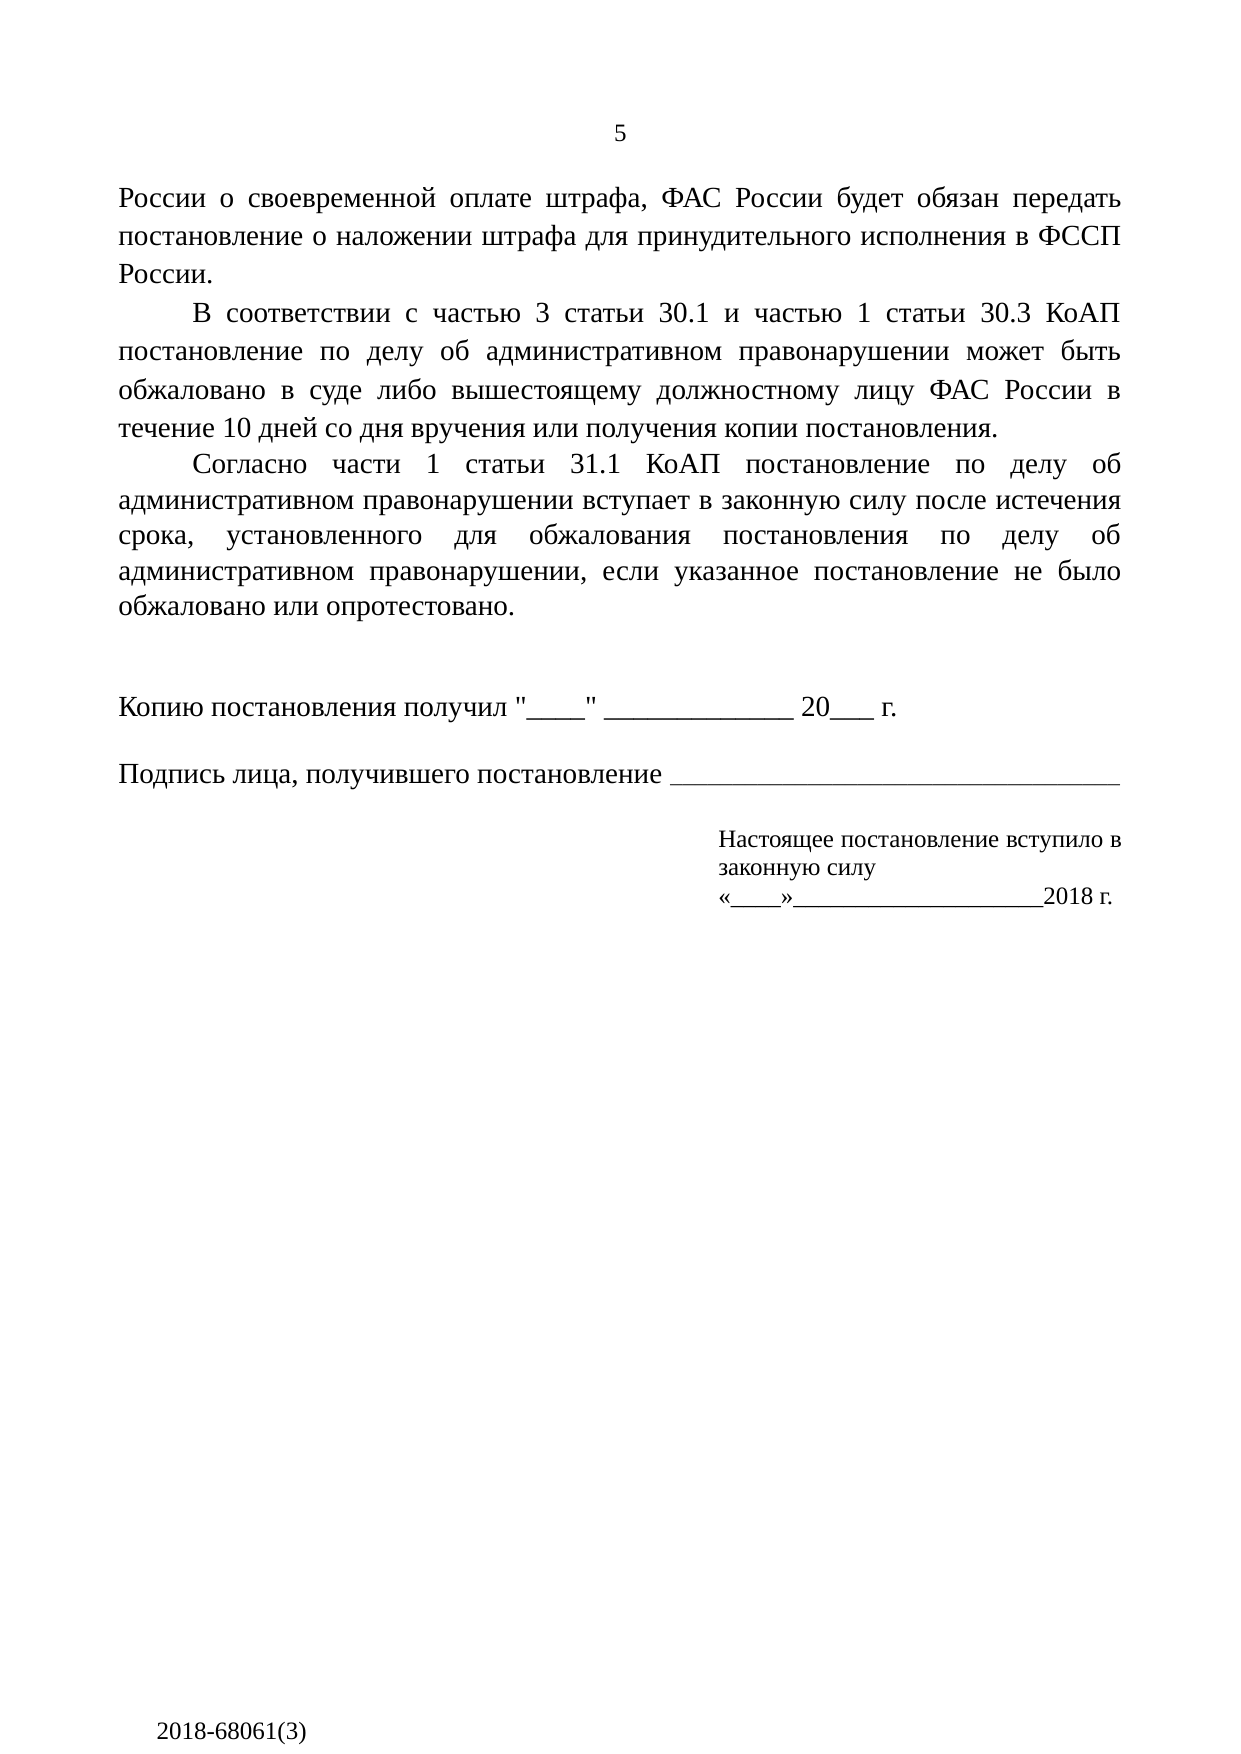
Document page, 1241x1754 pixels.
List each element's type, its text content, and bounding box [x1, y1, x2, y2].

text В соответствии с частью 3 статьи 30.1 и частью 1 статьи 30.3 КоАП постановление по делу об административном правонарушении может быть обжаловано в суде либо вышестоящему должностному лицу ФАС России в течение 10 дней со дня вручения или получения копии постановления. [118, 292, 1122, 445]
text России о своевременной оплате штрафа, ФАС России будет обязан передать постановление о наложении штрафа для принудительного исполнения в ФССП России. [118, 176, 1122, 292]
text Настоящее постановление вступило в законную силу [718, 824, 1122, 881]
text Согласно части 1 статьи 31.1 КоАП постановление по делу об административном правонарушении вступает в законную силу после истечения срока, установленного для обжалования постановления по делу об административном правонарушении, если указанное постановление не было обжаловано или опротестовано. [118, 445, 1122, 622]
text Подпись лица, получившего постановление ____________________________________ [118, 757, 1122, 790]
text «____»____________________2018 г. [718, 881, 1122, 910]
text Копию постановления получил "____" _____________ 20___ г. [118, 689, 1122, 723]
